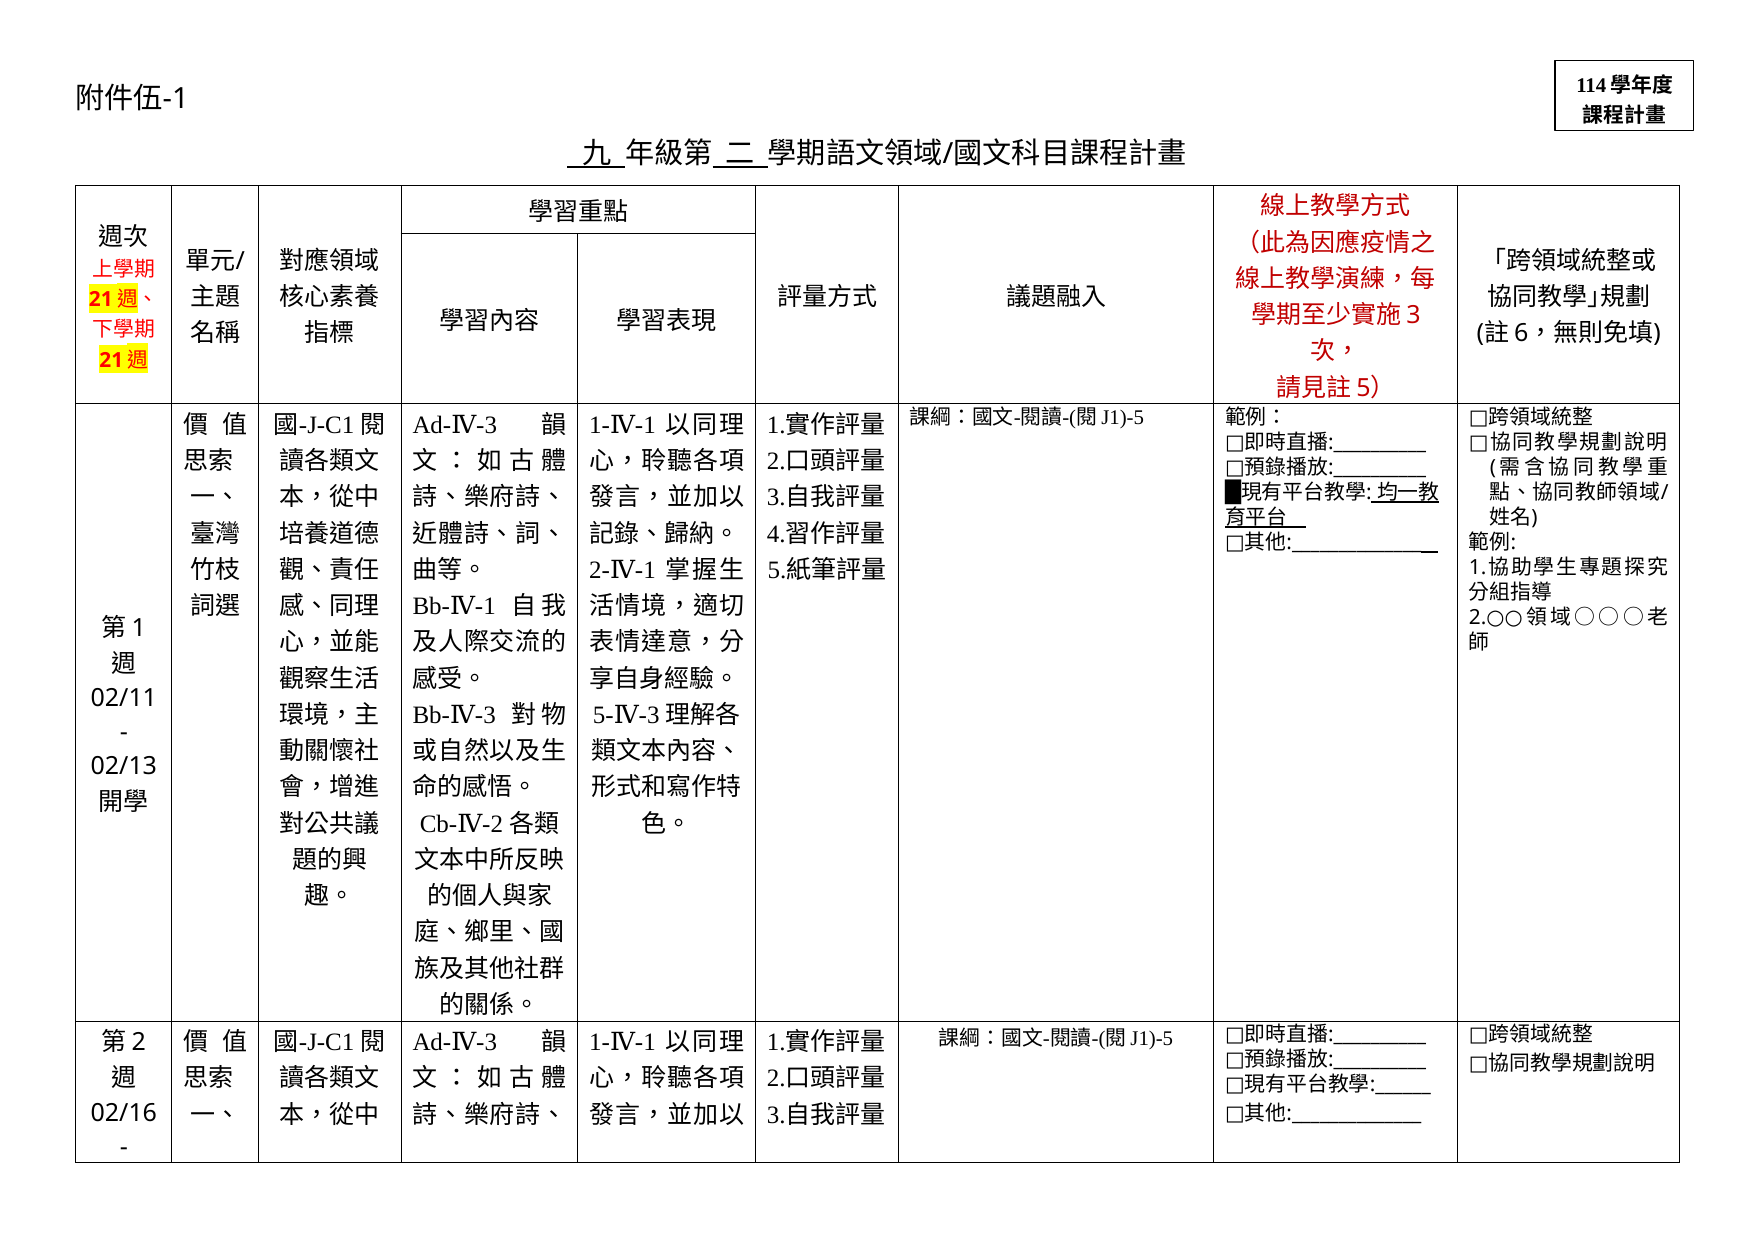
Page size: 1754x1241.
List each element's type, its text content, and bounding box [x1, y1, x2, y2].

table_cell 1-Ⅳ-1 以同理心，聆聽各項發言，並加以記錄、歸納。 2-Ⅳ-1 掌握生活情境，適切表情達意，分享自身經驗。 5-Ⅳ-3 理解各類文本內容、形式和寫作特色。 [578, 404, 755, 1021]
table_cell 課綱：國文-閱讀-(閱J1)-5 [899, 404, 1213, 1021]
table_cell 國-J-C1 閱讀各類文本，從中 [259, 1022, 401, 1162]
table_header 週次 上學期21週、下學期21週 [76, 186, 171, 403]
table_header 單元/主題名稱 [172, 186, 258, 403]
table_header 「跨領域統整或 協同教學｣規劃 (註6，無則免填) [1458, 186, 1679, 403]
table_cell 價值思索 一、臺灣竹枝詞選 [172, 404, 258, 1021]
table_header 對應領域 核心素養 指標 [259, 186, 401, 403]
text 課程計畫 [1570, 98, 1679, 123]
text 九 年級第 二 學期語文領域/國文科目課程計畫 [75, 130, 1679, 172]
table_header 線上教學方式 （此為因應疫情之線上教學演練，每學期至少實施3次， 請見註5） [1214, 186, 1457, 403]
table_cell Ad-Ⅳ-3 韻文：如古體詩、樂府詩、近體詩、詞、曲等。 Bb-Ⅳ-1 自我及人際交流的感受。 Bb-Ⅳ-3 對物或自然以及生命的感悟。 Cb-Ⅳ-2 各類文本中所反映的個人與家庭、鄉里、國族及其他社群的關係。 [402, 404, 577, 1021]
table_header 學習重點 [402, 186, 755, 233]
table_cell □跨領域統整 □協同教學規劃說明 [1458, 1022, 1679, 1162]
table_cell 國-J-C1 閱讀各類文本，從中培養道德觀、責任感、同理心，並能觀察生活環境，主動關懷社會，增進對公共議題的興趣。 [259, 404, 401, 1021]
table_cell 第2週 02/16- [76, 1022, 171, 1162]
text 附件伍-1 [75, 75, 1554, 117]
table_cell 1.實作評量 2.口頭評量 3.自我評量 4.習作評量 5.紙筆評量 [756, 404, 898, 1021]
table_cell 範例： □即時直播:__________ □預錄播放:__________ █現有平台教學: 均一教育平台 □其他:______________ [1214, 404, 1457, 1021]
table_cell 1-Ⅳ-1 以同理心，聆聽各項發言，並加以 [578, 1022, 755, 1162]
table_cell 第1週 02/11-02/13 開學 [76, 404, 171, 1021]
table_header 評量方式 [756, 186, 898, 403]
table_cell □即時直播:__________ □預錄播放:__________ □現有平台教學:______ □其他:______________ [1214, 1022, 1457, 1162]
table_cell Ad-Ⅳ-3 韻文：如古體詩、樂府詩、 [402, 1022, 577, 1162]
table_header 議題融入 [899, 186, 1213, 403]
table_cell 學習內容 [402, 234, 577, 403]
table_cell □跨領域統整 □協同教學規劃說明(需含協同教學重點、協同教師領域/姓名) 範例: 1.協助學生專題探究分組指導 2.○○領域○○○老師 [1458, 404, 1679, 1021]
table_cell 價值思索 一、 [172, 1022, 258, 1162]
table_cell 課綱：國文-閱讀-(閱J1)-5 [899, 1022, 1213, 1162]
text 114學年度 [1570, 68, 1679, 98]
table_cell 1.實作評量 2.口頭評量 3.自我評量 [756, 1022, 898, 1162]
table_cell 學習表現 [578, 234, 755, 403]
